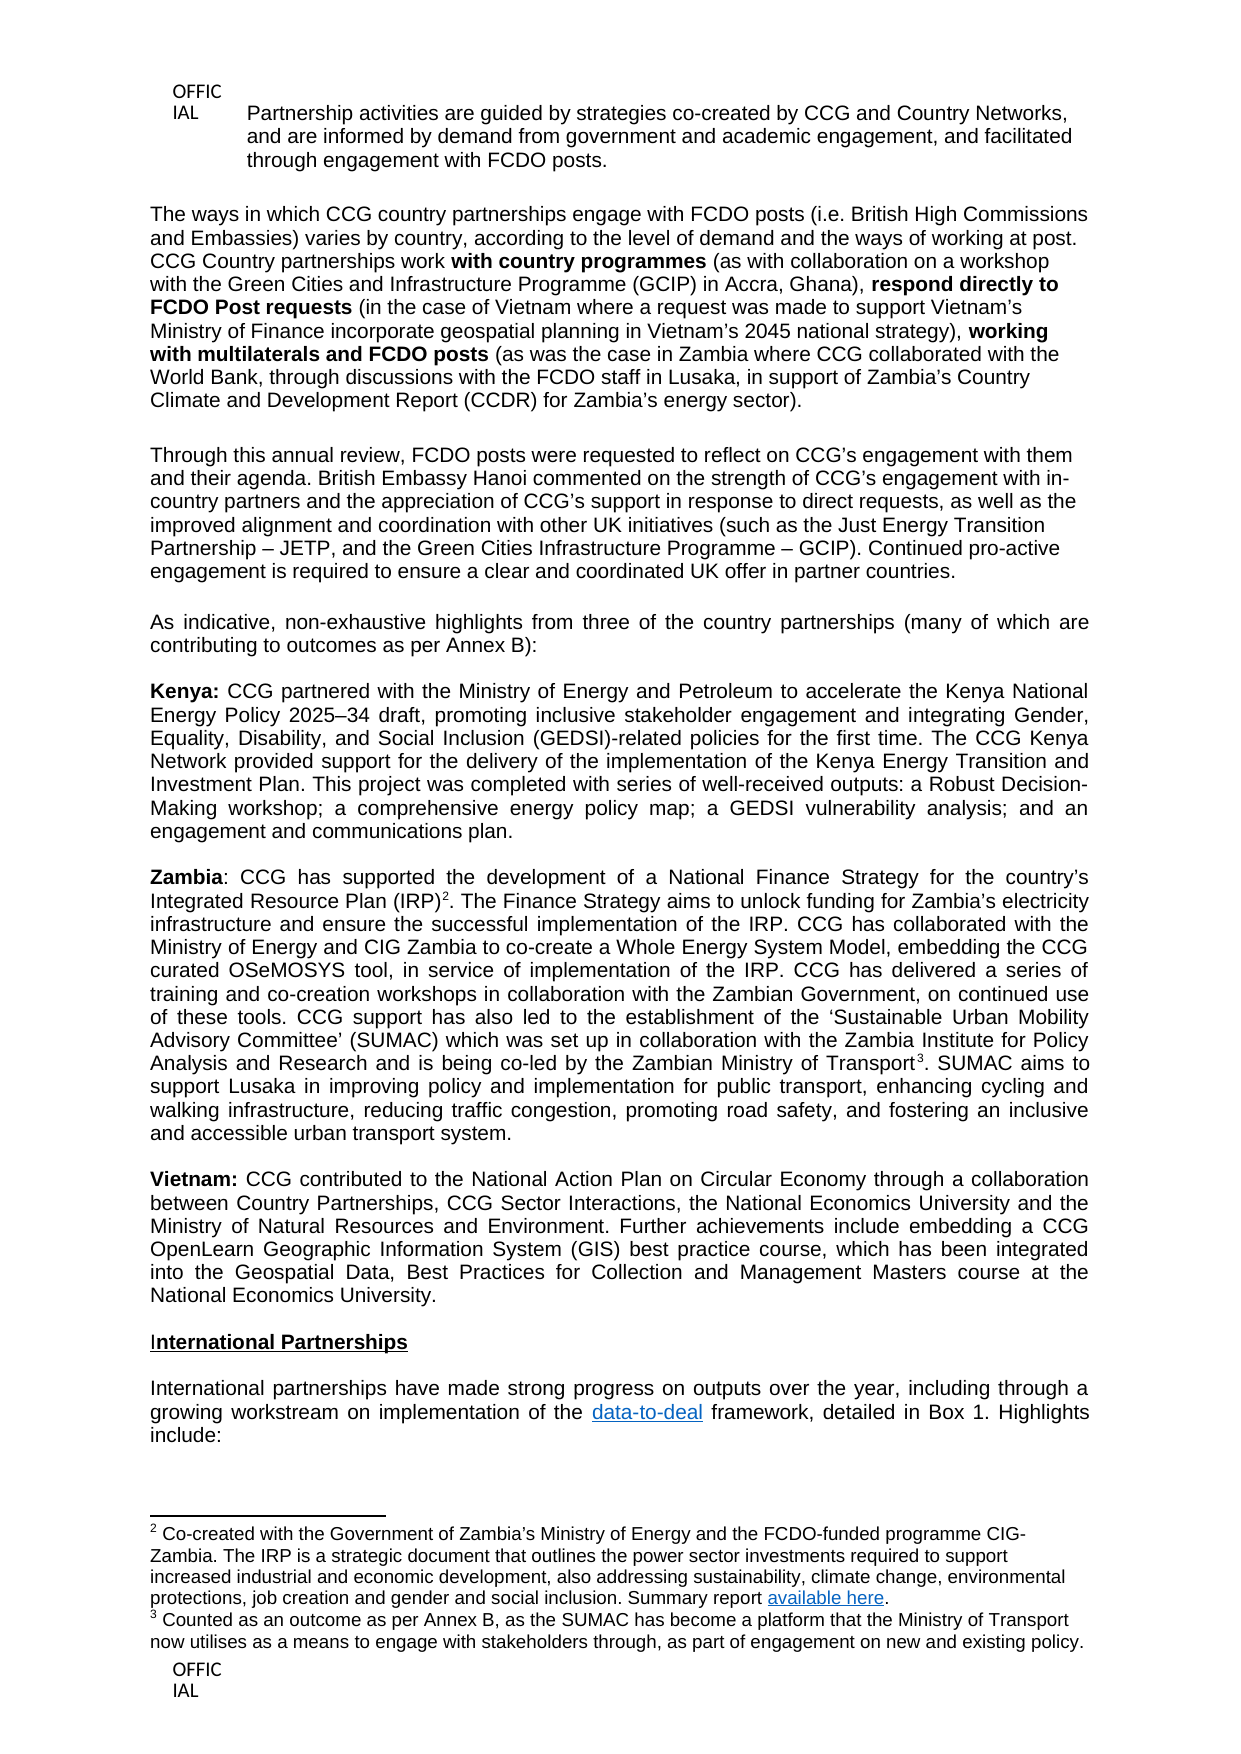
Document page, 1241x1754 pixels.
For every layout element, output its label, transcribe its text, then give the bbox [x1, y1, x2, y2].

text Vietnam: CCG contributed to the National Action Plan on Circular Economy through a collaboration between Country Partnerships, CCG Sector Interactions, the National Economics University and the Ministry of Natural Resources and Environment. Further achievements include embedding a CCG OpenLearn Geographic Information System (GIS) best practice course, which has been integrated into the Geospatial Data, Best Practices for Collection and Management Masters course at the National Economics University. [150, 1168, 1090, 1307]
text As indicative, non-exhaustive highlights from three of the country partnerships (many of which are contributing to outcomes as per Annex B): [150, 610, 1090, 657]
text International Partnerships [150, 1331, 1090, 1354]
text Co-created with the Government of Zambia’s Ministry of Energy and the FCDO-funded programme CIG-Zambia. The IRP is a strategic document that outlines the power sector investments required to support increased industrial and economic development, also addressing sustainability, climate change, environmental protections, job creation and gender and social inclusion. Summary report available here. [150, 1522, 1090, 1608]
text Kenya: CCG partnered with the Ministry of Energy and Petroleum to accelerate the Kenya National Energy Policy 2025–34 draft, promoting inclusive stakeholder engagement and integrating Gender, Equality, Disability, and Social Inclusion (GEDSI)-related policies for the first time. The CCG Kenya Network provided support for the delivery of the implementation of the Kenya Energy Transition and Investment Plan. This project was completed with series of well-received outputs: a Robust Decision-Making workshop; a comprehensive energy policy map; a GEDSI vulnerability analysis; and an engagement and communications plan. [150, 680, 1090, 843]
text CCG has established Country Partnerships in six countries; Ghana, Kenya, Zambia, Lao PDR, Vietnam, and India, and two additional nascent partnerships, in Nepal and Malawi. Country Partnership activities are guided by strategies co-created by CCG and Country Networks, and are informed by demand from government and academic engagement, and facilitated through engagement with FCDO posts. [150, 102, 1090, 171]
text The ways in which CCG country partnerships engage with FCDO posts (i.e. British High Commissions and Embassies) varies by country, according to the level of demand and the ways of working at post. CCG Country partnerships work with country programmes (as with collaboration on a workshop with the Green Cities and Infrastructure Programme (GCIP) in Accra, Ghana), respond directly to FCDO Post requests (in the case of Vietnam where a request was made to support Vietnam’s Ministry of Finance incorporate geospatial planning in Vietnam’s 2045 national strategy), working with multilaterals and FCDO posts (as was the case in Zambia where CCG collaborated with the World Bank, through discussions with the FCDO staff in Lusaka, in support of Zambia’s Country Climate and Development Report (CCDR) for Zambia’s energy sector). [150, 203, 1090, 412]
text International partnerships have made strong progress on outputs over the year, including through a growing workstream on implementation of the data-to-deal framework, detailed in Box 1. Highlights include: [150, 1377, 1090, 1447]
text Counted as an outcome as per Annex B, as the SUMAC has become a platform that the Ministry of Transport now utilises as a means to engage with stakeholders through, as part of engagement on new and existing policy. [150, 1608, 1090, 1652]
text Zambia: CCG has supported the development of a National Finance Strategy for the country’s Integrated Resource Plan (IRP). The Finance Strategy aims to unlock funding for Zambia’s electricity infrastructure and ensure the successful implementation of the IRP. CCG has collaborated with the Ministry of Energy and CIG Zambia to co-create a Whole Energy System Model, embedding the CCG curated OSeMOSYS tool, in service of implementation of the IRP. CCG has delivered a series of training and co-creation workshops in collaboration with the Zambian Government, on continued use of these tools. CCG support has also led to the establishment of the ‘Sustainable Urban Mobility Advisory Committee’ (SUMAC) which was set up in collaboration with the Zambia Institute for Policy Analysis and Research and is being co-led by the Zambian Ministry of Transport. SUMAC aims to support Lusaka in improving policy and implementation for public transport, enhancing cycling and walking infrastructure, reducing traffic congestion, promoting road safety, and fostering an inclusive and accessible urban transport system. [150, 866, 1090, 1145]
text Through this annual review, FCDO posts were requested to reflect on CCG’s engagement with them and their agenda. British Embassy Hanoi commented on the strength of CCG’s engagement with in-country partners and the appreciation of CCG’s support in response to direct requests, as well as the improved alignment and coordination with other UK initiatives (such as the Just Energy Transition Partnership – JETP, and the Green Cities Infrastructure Programme – GCIP). Continued pro-active engagement is required to ensure a clear and coordinated UK offer in partner countries. [150, 444, 1090, 583]
